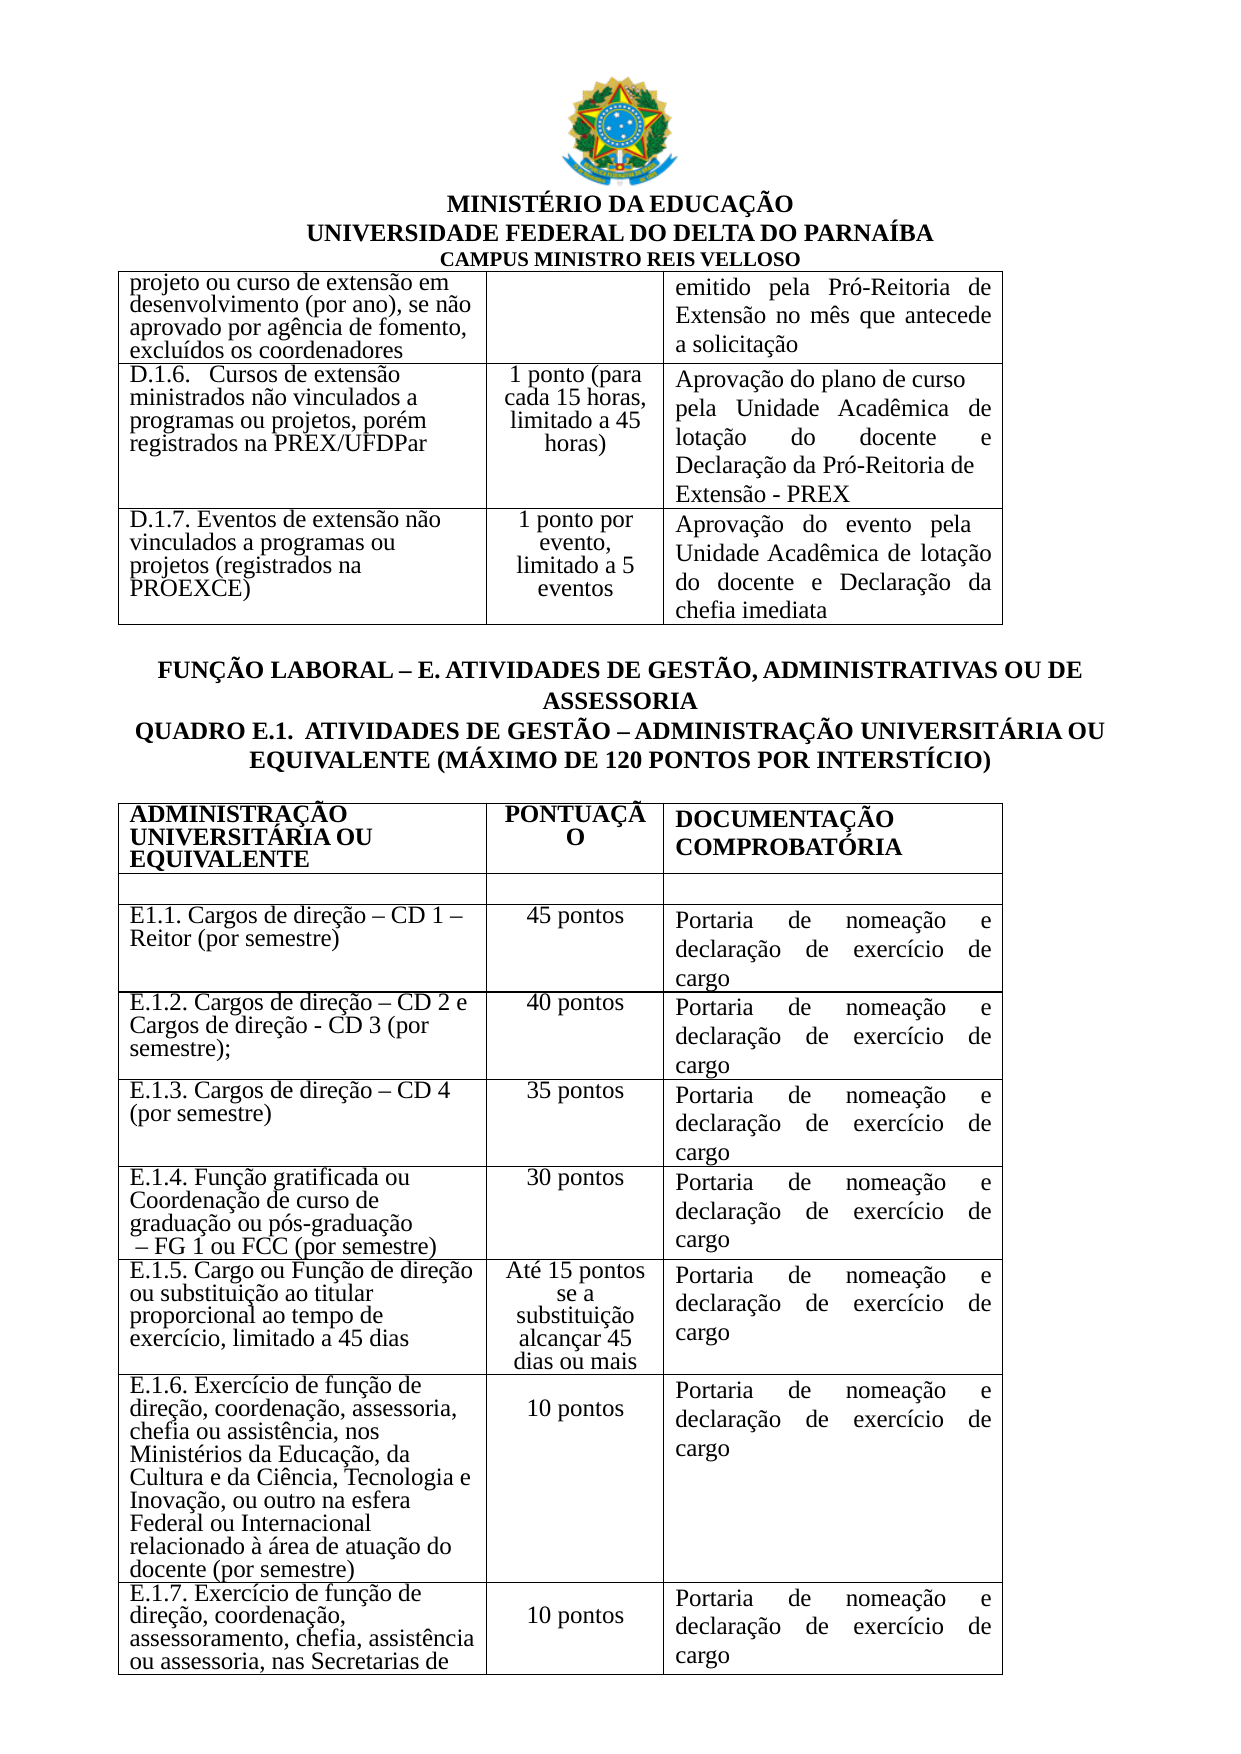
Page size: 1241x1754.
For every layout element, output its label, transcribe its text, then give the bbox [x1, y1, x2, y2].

table_cell Portaria de nomeação e declaração de exercício de cargo [664, 1260, 1002, 1374]
table_cell Portaria de nomeação e declaração de exercício de cargo [664, 1167, 1002, 1259]
table_cell Portaria de nomeação e declaração de exercício de cargo [664, 993, 1002, 1079]
table_cell E.1.5. Cargo ou Função de direção ou substituição ao titular proporcional ao tempo de exercício, limitado a 45 dias [119, 1260, 486, 1374]
table_cell E.1.3. Cargos de direção – CD 4 (por semestre) [119, 1080, 486, 1166]
table_header PONTUAÇÃO [487, 804, 663, 872]
table_cell 10 pontos [487, 1583, 663, 1674]
text FUNÇÃO LABORAL – E. ATIVIDADES DE GESTÃO, ADMINISTRATIVAS OU DE ASSESSORIA [118, 656, 1122, 715]
table_cell projeto ou curso de extensão em desenvolvimento (por ano), se não aprovado por agência de fomento, excluídos os coordenadores [119, 272, 486, 363]
table_cell Portaria de nomeação e declaração de exercício de cargo [664, 905, 1002, 991]
table_cell 30 pontos [487, 1167, 663, 1259]
table_cell Aprovação do plano de curso pela Unidade Acadêmica de lotação do docente e Declaração da Pró-Reitoria de Extensão - PREX [664, 364, 1002, 508]
table_cell D.1.6. Cursos de extensão ministrados não vinculados a programas ou projetos, porém registrados na PREX/UFDPar [119, 364, 486, 508]
text QUADRO E.1. ATIVIDADES DE GESTÃO – ADMINISTRAÇÃO UNIVERSITÁRIA OU EQUIVALENTE (MÁXIMO DE 120 PONTOS POR INTERSTÍCIO) [118, 716, 1122, 774]
table_cell 45 pontos [487, 905, 663, 991]
table_cell E.1.2. Cargos de direção – CD 2 e Cargos de direção - CD 3 (por semestre); [119, 993, 486, 1079]
table_cell Portaria de nomeação e declaração de exercício de cargo [664, 1583, 1002, 1674]
table_cell 40 pontos [487, 993, 663, 1079]
table_cell E1.1. Cargos de direção – CD 1 – Reitor (por semestre) [119, 905, 486, 991]
table_cell Aprovação do evento pela Unidade Acadêmica de lotação do docente e Declaração da chefia imediata [664, 509, 1002, 624]
table_cell 1 ponto por evento, limitado a 5 eventos [487, 509, 663, 624]
table_cell Portaria de nomeação e declaração de exercício de cargo [664, 1375, 1002, 1582]
table_cell E.1.4. Função gratificada ou Coordenação de curso de graduação ou pós-graduação – FG 1 ou FCC (por semestre) [119, 1167, 486, 1259]
table_cell Até 15 pontos se a substituição alcançar 45 dias ou mais [487, 1260, 663, 1374]
table_cell D.1.7. Eventos de extensão não vinculados a programas ou projetos (registrados na PROEXCE) [119, 509, 486, 624]
table_cell 35 pontos [487, 1080, 663, 1166]
table_cell [487, 874, 663, 904]
table_cell [119, 874, 486, 904]
table_cell E.1.7. Exercício de função de direção, coordenação, assessoramento, chefia, assistência ou assessoria, nas Secretarias de [119, 1583, 486, 1674]
table_cell 10 pontos [487, 1375, 663, 1582]
table_cell emitido pela Pró-Reitoria de Extensão no mês que antecede a solicitação [664, 272, 1002, 363]
table_cell [487, 272, 663, 363]
table_header DOCUMENTAÇÃO COMPROBATÓRIA [664, 804, 1002, 872]
table_cell E.1.6. Exercício de função de direção, coordenação, assessoria, chefia ou assistência, nos Ministérios da Educação, da Cultura e da Ciência, Tecnologia e Inovação, ou outro na esfera Federal ou Internacional relacionado à área de atuação do docente (por semestre) [119, 1375, 486, 1582]
table_cell [664, 874, 1002, 904]
table_cell 1 ponto (para cada 15 horas, limitado a 45 horas) [487, 364, 663, 508]
table_header ADMINISTRAÇÃO UNIVERSITÁRIA OU EQUIVALENTE [119, 804, 486, 872]
table_cell Portaria de nomeação e declaração de exercício de cargo [664, 1080, 1002, 1166]
